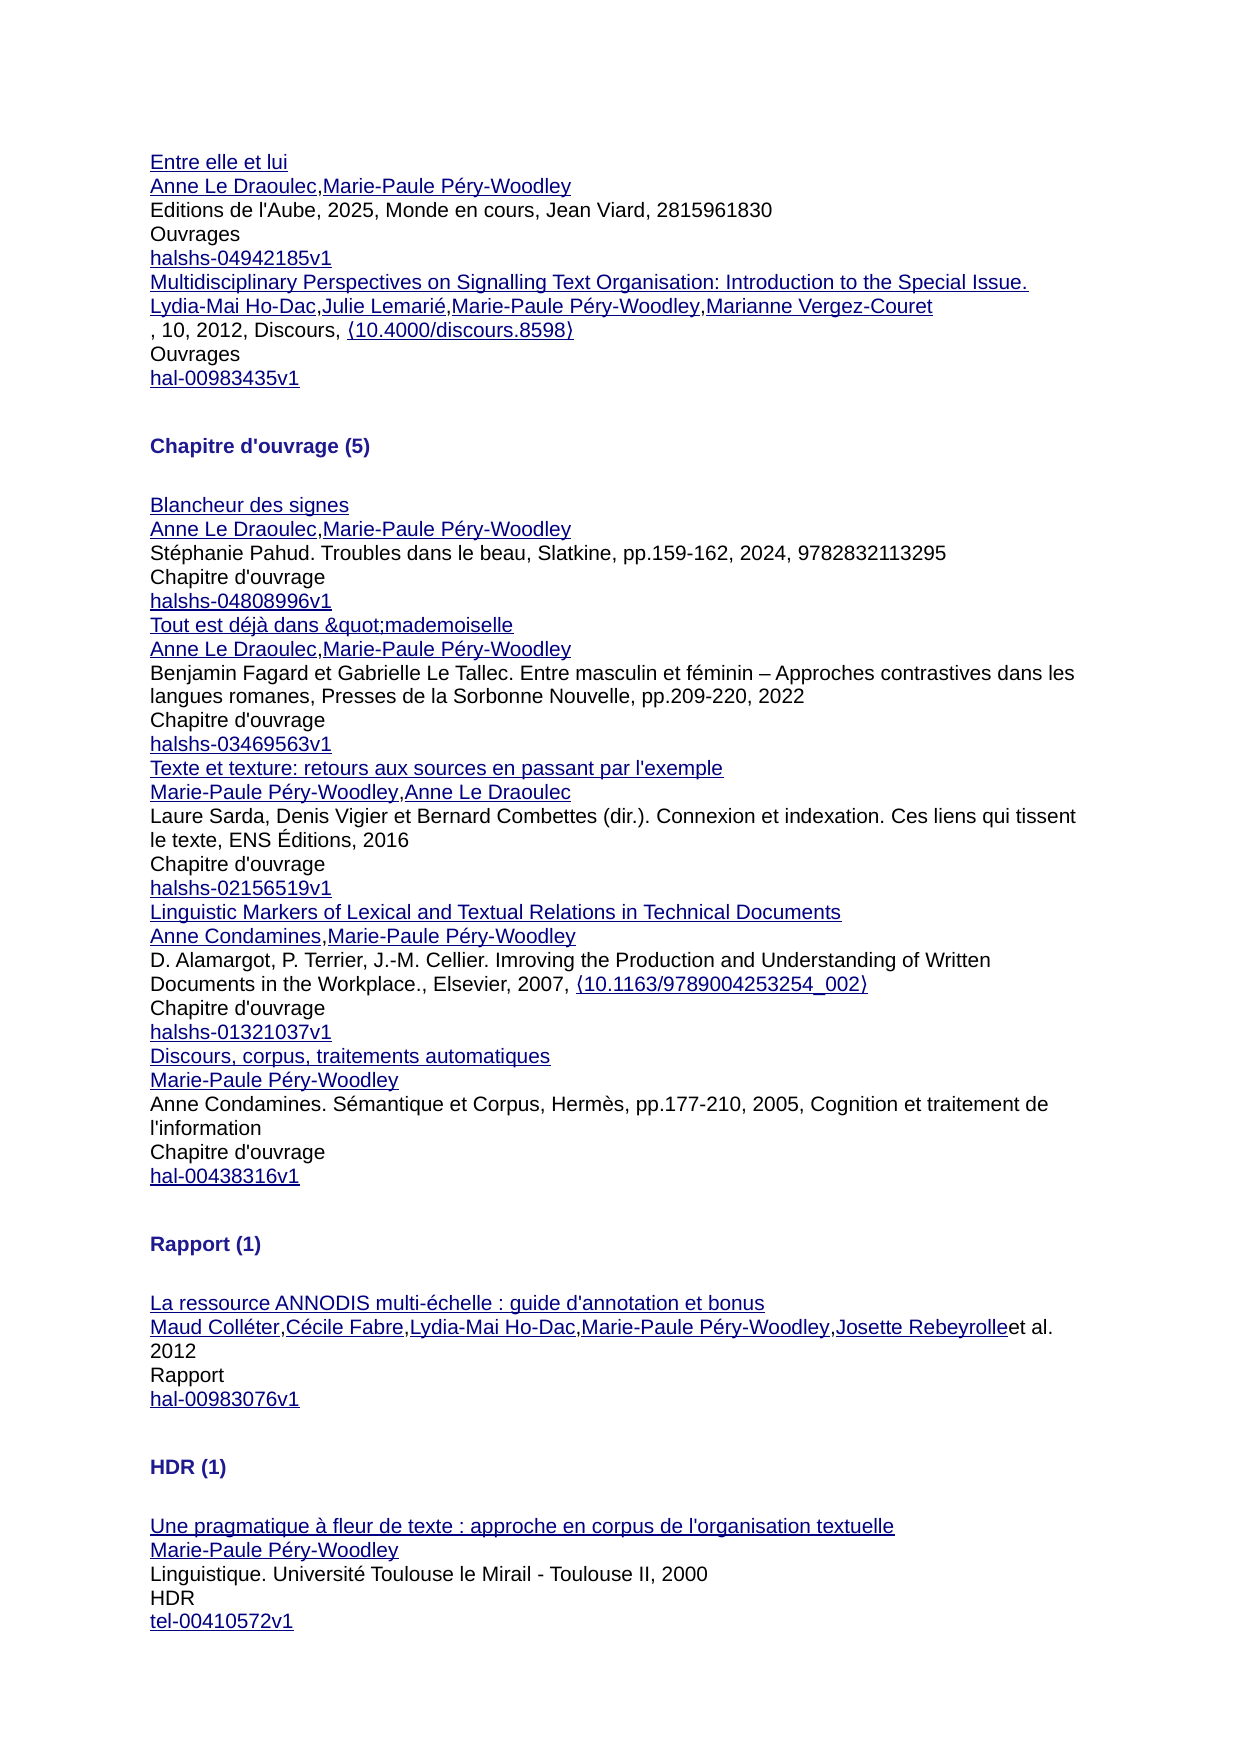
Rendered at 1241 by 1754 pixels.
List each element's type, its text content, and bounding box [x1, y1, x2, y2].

subtitle Rapport (1) [150, 1232, 1090, 1256]
table_cell Discours, corpus, traitements automatiques Marie-Paule Péry-Woodley Anne Condamines. Sémantique et Corpus, Hermès, pp.177-210, 2005, Cognition et traitement de l'information Chapitre d'ouvrage hal-00438316v1 [150, 1044, 1090, 1187]
table_header Blancheur des signes Anne Le Draoulec,Marie-Paule Péry-Woodley Stéphanie Pahud. Troubles dans le beau, Slatkine, pp.159-162, 2024, 9782832113295 Chapitre d'ouvrage halshs-04808996v1 [150, 493, 1090, 612]
table_header Une pragmatique à fleur de texte : approche en corpus de l'organisation textuelle Marie-Paule Péry-Woodley Linguistique. Université Toulouse le Mirail - Toulouse II, 2000 HDR tel-00410572v1 [150, 1514, 1090, 1633]
subtitle Chapitre d'ouvrage (5) [150, 434, 1090, 458]
table_header La ressource ANNODIS multi-échelle : guide d'annotation et bonus Maud Colléter,Cécile Fabre,Lydia-Mai Ho-Dac,Marie-Paule Péry-Woodley,Josette Rebeyrolleet al. 2012 Rapport hal-00983076v1 [150, 1291, 1090, 1410]
table_cell Texte et texture: retours aux sources en passant par l'exemple Marie-Paule Péry-Woodley,Anne Le Draoulec Laure Sarda, Denis Vigier et Bernard Combettes (dir.). Connexion et indexation. Ces liens qui tissent le texte, ENS Éditions, 2016 Chapitre d'ouvrage halshs-02156519v1 [150, 756, 1090, 900]
table_cell Linguistic Markers of Lexical and Textual Relations in Technical Documents Anne Condamines,Marie-Paule Péry-Woodley D. Alamargot, P. Terrier, J.-M. Cellier. Imroving the Production and Understanding of Written Documents in the Workplace., Elsevier, 2007, ⟨10.1163/9789004253254_002⟩ Chapitre d'ouvrage halshs-01321037v1 [150, 900, 1090, 1044]
subtitle HDR (1) [150, 1455, 1090, 1479]
table_header Entre elle et lui Anne Le Draoulec,Marie-Paule Péry-Woodley Editions de l'Aube, 2025, Monde en cours, Jean Viard, 2815961830 Ouvrages halshs-04942185v1 [150, 150, 1090, 270]
table_cell Tout est déjà dans &quot;mademoiselle Anne Le Draoulec,Marie-Paule Péry-Woodley Benjamin Fagard et Gabrielle Le Tallec. Entre masculin et féminin – Approches contrastives dans les langues romanes, Presses de la Sorbonne Nouvelle, pp.209-220, 2022 Chapitre d'ouvrage halshs-03469563v1 [150, 613, 1090, 756]
table_cell Multidisciplinary Perspectives on Signalling Text Organisation: Introduction to the Special Issue. Lydia-Mai Ho-Dac,Julie Lemarié,Marie-Paule Péry-Woodley,Marianne Vergez-Couret , 10, 2012, Discours, ⟨10.4000/discours.8598⟩ Ouvrages hal-00983435v1 [150, 270, 1090, 389]
